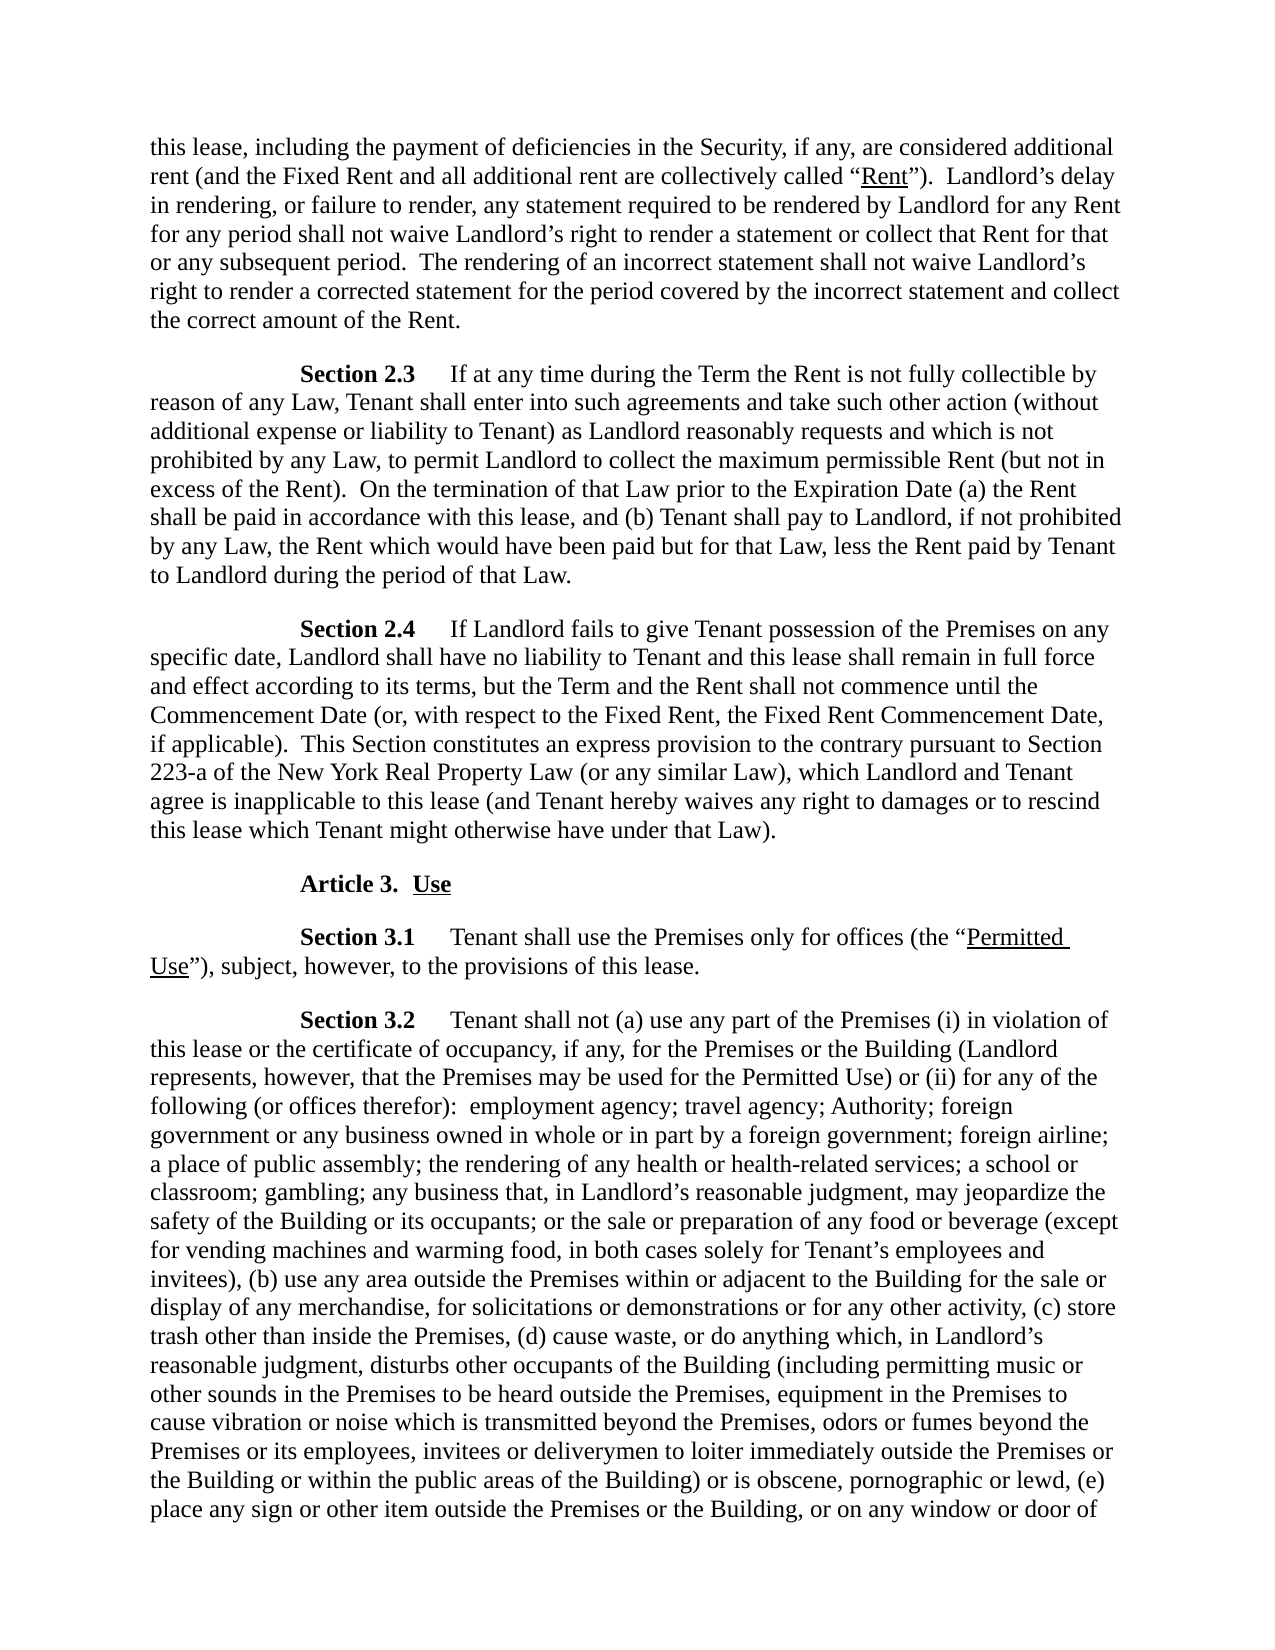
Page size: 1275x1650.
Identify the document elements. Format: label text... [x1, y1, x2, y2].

subtitle If at any time during the Term the Rent is not fully collectible by reason of any Law, Tenant shall enter into such agreements and take such other action (without additional expense or liability to Tenant) as Landlord reasonably requests and which is not prohibited by any Law, to permit Landlord to collect the maximum permissible Rent (but not in excess of the Rent). On the termination of that Law prior to the Expiration Date (a) the Rent shall be paid in accordance with this lease, and (b) Tenant shall pay to Landlord, if not prohibited by any Law, the Rent which would have been paid but for that Law, less the Rent paid by Tenant to Landlord during the period of that Law. [150, 359, 1125, 589]
subtitle Use [300, 869, 1125, 897]
subtitle this lease, including the payment of deficiencies in the Security, if any, are considered additional rent (and the Fixed Rent and all additional rent are collectively called “Rent”). Landlord’s delay in rendering, or failure to render, any statement required to be rendered by Landlord for any Rent for any period shall not waive Landlord’s right to render a statement or collect that Rent for that or any subsequent period. The rendering of an incorrect statement shall not waive Landlord’s right to render a corrected statement for the period covered by the incorrect statement and collect the correct amount of the Rent. [150, 132, 1125, 334]
subtitle Tenant shall use the Premises only for offices (the “Permitted Use”), subject, however, to the provisions of this lease. [150, 922, 1125, 980]
subtitle If Landlord fails to give Tenant possession of the Premises on any specific date, Landlord shall have no liability to Tenant and this lease shall remain in full force and effect according to its terms, but the Term and the Rent shall not commence until the Commencement Date (or, with respect to the Fixed Rent, the Fixed Rent Commencement Date, if applicable). This Section constitutes an express provision to the contrary pursuant to Section 223-a of the New York Real Property Law (or any similar Law), which Landlord and Tenant agree is inapplicable to this lease (and Tenant hereby waives any right to damages or to rescind this lease which Tenant might otherwise have under that Law). [150, 614, 1125, 844]
subtitle Tenant shall not (a) use any part of the Premises (i) in violation of this lease or the certificate of occupancy, if any, for the Premises or the Building (Landlord represents, however, that the Premises may be used for the Permitted Use) or (ii) for any of the following (or offices therefor): employment agency; travel agency; Authority; foreign government or any business owned in whole or in part by a foreign government; foreign airline; a place of public assembly; the rendering of any health or health-related services; a school or classroom; gambling; any business that, in Landlord’s reasonable judgment, may jeopardize the safety of the Building or its occupants; or the sale or preparation of any food or beverage (except for vending machines and warming food, in both cases solely for Tenant’s employees and invitees), (b) use any area outside the Premises within or adjacent to the Building for the sale or display of any merchandise, for solicitations or demonstrations or for any other activity, (c) store trash other than inside the Premises, (d) cause waste, or do anything which, in Landlord’s reasonable judgment, disturbs other occupants of the Building (including permitting music or other sounds in the Premises to be heard outside the Premises, equipment in the Premises to cause vibration or noise which is transmitted beyond the Premises, odors or fumes beyond the Premises or its employees, invitees or deliverymen to loiter immediately outside the Premises or the Building or within the public areas of the Building) or is obscene, pornographic or lewd, (e) place any sign or other item outside the Premises or the Building, or on any window or door of [150, 1005, 1125, 1522]
